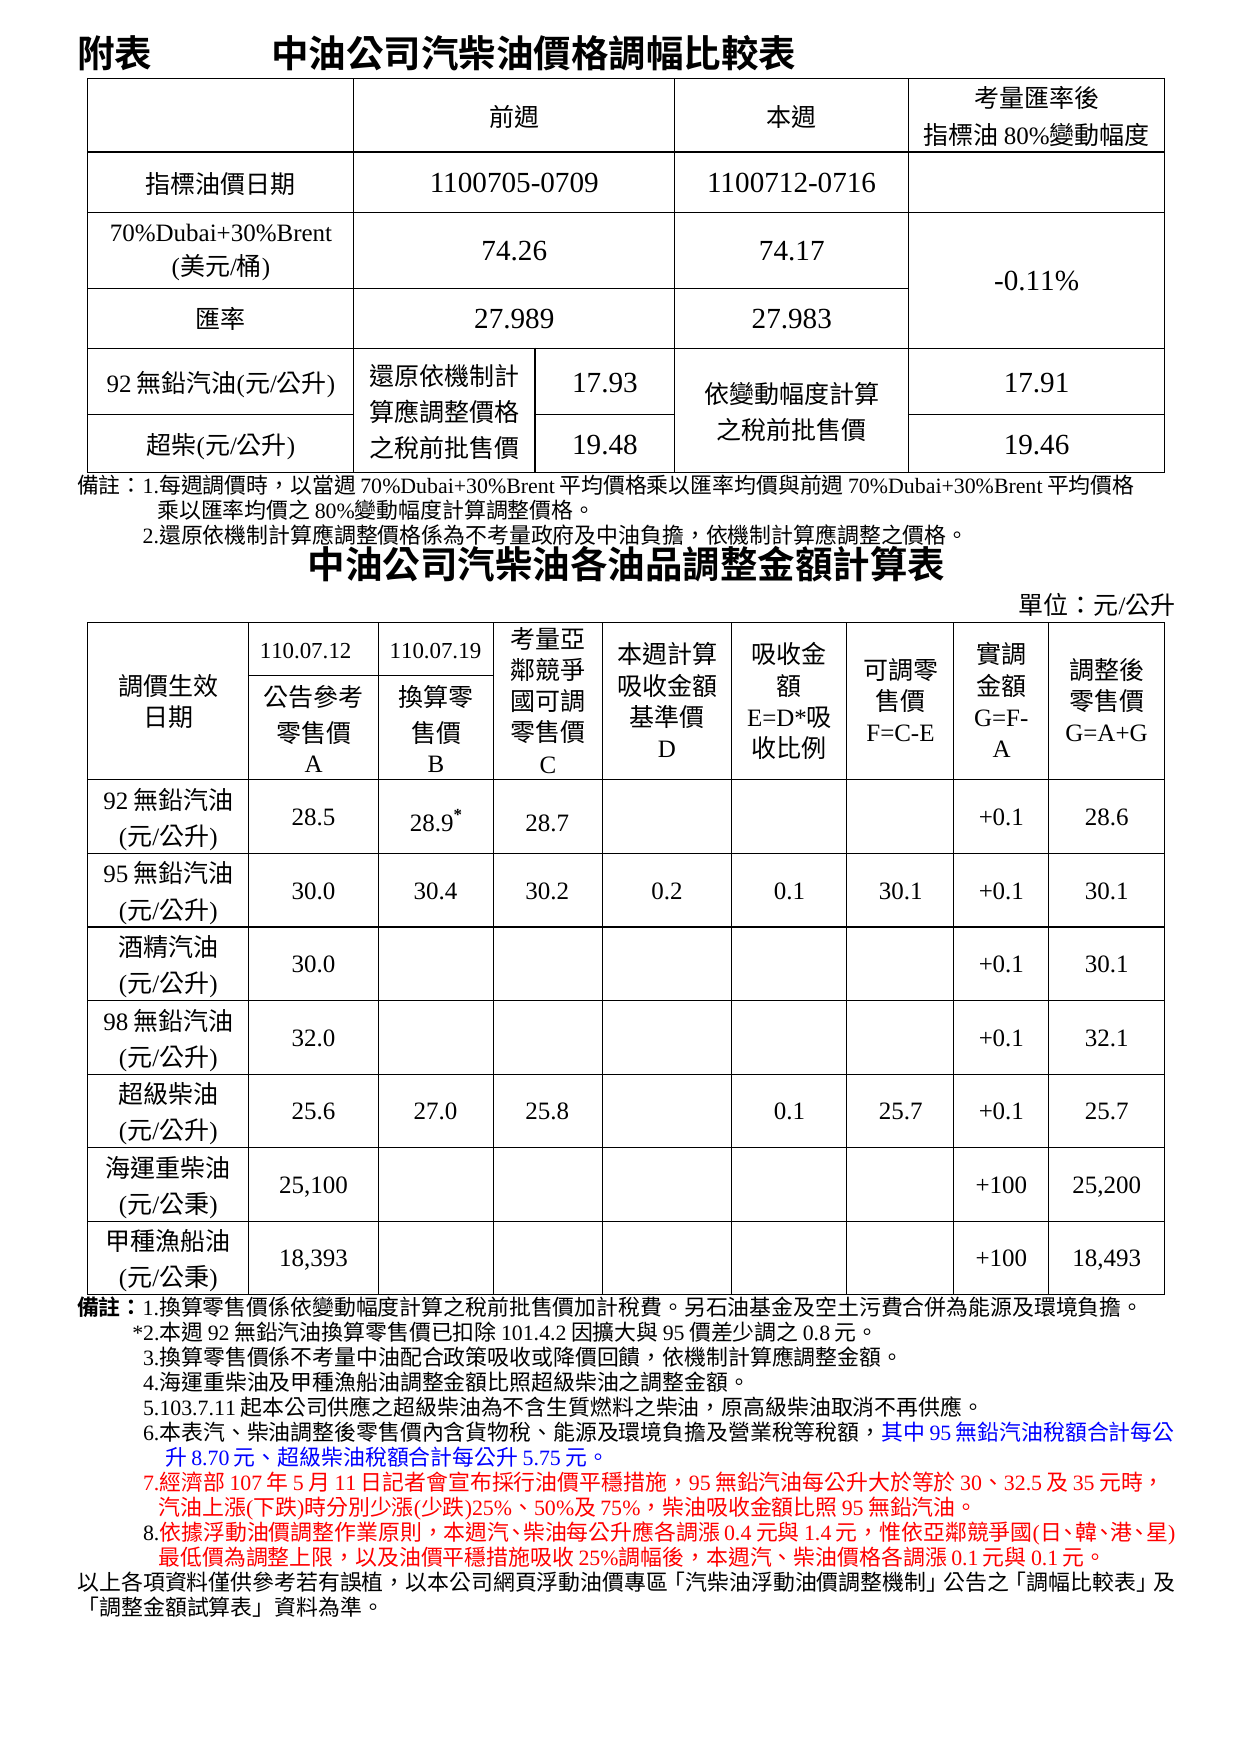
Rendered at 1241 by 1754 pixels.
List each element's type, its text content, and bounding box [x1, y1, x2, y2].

table_cell 28.6 [1049, 780, 1164, 853]
table_cell 30.0 [249, 928, 378, 1000]
table_cell 17.91 [909, 349, 1164, 414]
table_cell 18,493 [1049, 1222, 1164, 1294]
table_cell [603, 780, 731, 853]
table_cell [379, 928, 493, 1000]
table_cell 還原依機制計算應調整價格之稅前批售價 [354, 349, 534, 472]
text 7.經濟部107年5月11日記者會宣布採行油價平穩措施，95無鉛汽油每公升大於等於30、32.5及35元時，汽油上漲(下跌)時分別少漲(少跌)25%、50%及75%，柴油吸收金額比照95無鉛汽油。 [143, 1470, 1175, 1520]
table_cell -0.11% [909, 213, 1164, 348]
table_cell [732, 1148, 846, 1221]
table_cell 30.0 [249, 854, 378, 926]
table_header 調整後 零售價 G=A+G [1049, 623, 1164, 779]
table_header [88, 79, 353, 151]
table_cell [494, 1222, 602, 1294]
table_cell [494, 1148, 602, 1221]
table_cell [379, 1222, 493, 1294]
text *2.本週92無鉛汽油換算零售價已扣除101.4.2因擴大與95價差少調之0.8元。 [113, 1320, 1175, 1345]
table_cell [909, 153, 1164, 212]
table_cell 0.1 [732, 854, 846, 926]
table_cell 27.989 [354, 289, 674, 348]
table_cell 換算零售價 B [379, 676, 493, 779]
table_cell 17.93 [536, 349, 674, 414]
table_cell [379, 1001, 493, 1073]
table_cell [847, 1001, 953, 1073]
table_cell 依變動幅度計算 之稅前批售價 [675, 349, 908, 472]
text 備註：1.換算零售價係依變動幅度計算之稅前批售價加計稅費。另石油基金及空土污費合併為能源及環境負擔。 [77, 1295, 1175, 1320]
table_header 前週 [354, 79, 674, 151]
table_cell 30.1 [847, 854, 953, 926]
table_header 本週計算吸收金額基準價 D [603, 623, 731, 779]
table_cell 32.1 [1049, 1001, 1164, 1073]
table_cell 超柴(元/公升) [88, 415, 353, 472]
text 乘以匯率均價之80%變動幅度計算調整價格。 [157, 498, 1175, 523]
table_cell [847, 1222, 953, 1294]
text 單位：元/公升 [77, 586, 1175, 622]
table_cell [494, 1001, 602, 1073]
table_header 110.07.12 [249, 623, 378, 675]
table_cell [847, 780, 953, 853]
table_cell 19.46 [909, 415, 1164, 472]
table_cell 30.2 [494, 854, 602, 926]
table_cell 超級柴油 (元/公升) [88, 1075, 248, 1147]
table_cell +100 [954, 1148, 1048, 1221]
table_header 可調零售價 F=C-E [847, 623, 953, 779]
table_cell 18,393 [249, 1222, 378, 1294]
table_cell 28.9* [379, 780, 493, 853]
table_cell [603, 928, 731, 1000]
text 3.換算零售價係不考量中油配合政策吸收或降價回饋，依機制計算應調整金額。 [143, 1345, 1175, 1370]
table_cell 30.4 [379, 854, 493, 926]
text 8.依據浮動油價調整作業原則，本週汽、柴油每公升應各調漲0.4元與1.4元，惟依亞鄰競爭國(日、韓、港、星)最低價為調整上限，以及油價平穩措施吸收25%調幅後，本週汽、柴油價格各調漲0.1元與0.1元。 [143, 1520, 1175, 1570]
table_cell 25.6 [249, 1075, 378, 1147]
table_cell 25,100 [249, 1148, 378, 1221]
table_cell [603, 1148, 731, 1221]
table_cell +100 [954, 1222, 1048, 1294]
table_cell 公告參考零售價 A [249, 676, 378, 779]
table_cell 92無鉛汽油(元/公升) [88, 780, 248, 853]
table_cell 1100712-0716 [675, 153, 908, 212]
table_cell [494, 928, 602, 1000]
table_cell +0.1 [954, 928, 1048, 1000]
table_cell 0.1 [732, 1075, 846, 1147]
table_cell 92無鉛汽油(元/公升) [88, 349, 353, 414]
table_cell 27.983 [675, 289, 908, 348]
table_cell 95無鉛汽油(元/公升) [88, 854, 248, 926]
table_cell 19.48 [536, 415, 674, 472]
table_cell 28.7 [494, 780, 602, 853]
table_cell [847, 1148, 953, 1221]
text 4.海運重柴油及甲種漁船油調整金額比照超級柴油之調整金額。 [143, 1370, 1175, 1395]
text 備註：1.每週調價時，以當週70%Dubai+30%Brent平均價格乘以匯率均價與前週70%Dubai+30%Brent平均價格 [77, 473, 1175, 498]
table_cell 32.0 [249, 1001, 378, 1073]
table_cell 70%Dubai+30%Brent (美元/桶) [88, 213, 353, 287]
table_cell 25,200 [1049, 1148, 1164, 1221]
table_header 調價生效 日期 [88, 623, 248, 779]
text 中油公司汽柴油各油品調整金額計算表 [77, 548, 1175, 586]
table_cell 74.26 [354, 213, 674, 287]
table_cell [732, 1222, 846, 1294]
table_cell 30.1 [1049, 854, 1164, 926]
table_cell +0.1 [954, 780, 1048, 853]
table_cell 甲種漁船油(元/公秉) [88, 1222, 248, 1294]
table_cell 30.1 [1049, 928, 1164, 1000]
text 以上各項資料僅供參考若有誤植，以本公司網頁浮動油價專區「汽柴油浮動油價調整機制」公告之「調幅比較表」及「調整金額試算表」資料為準。 [77, 1570, 1175, 1620]
text 5.103.7.11起本公司供應之超級柴油為不含生質燃料之柴油，原高級柴油取消不再供應。 [143, 1395, 1175, 1420]
table_cell [732, 780, 846, 853]
table_header 實調 金額 G=F-A [954, 623, 1048, 779]
table_cell 25.8 [494, 1075, 602, 1147]
table_header 考量亞鄰競爭國可調零售價 C [494, 623, 602, 779]
table_cell +0.1 [954, 1001, 1048, 1073]
table_cell [603, 1075, 731, 1147]
table_cell 匯率 [88, 289, 353, 348]
table_cell [847, 928, 953, 1000]
table_cell [732, 1001, 846, 1073]
text 2.還原依機制計算應調整價格係為不考量政府及中油負擔，依機制計算應調整之價格。 [77, 523, 1175, 548]
table_cell +0.1 [954, 1075, 1048, 1147]
table_cell 指標油價日期 [88, 153, 353, 212]
table_cell [603, 1001, 731, 1073]
table_cell +0.1 [954, 854, 1048, 926]
table_cell [732, 928, 846, 1000]
table_cell 25.7 [1049, 1075, 1164, 1147]
table_header 本週 [675, 79, 908, 151]
table_cell [603, 1222, 731, 1294]
table_cell [379, 1148, 493, 1221]
text 附表 中油公司汽柴油價格調幅比較表 [77, 24, 1175, 78]
table_cell 74.17 [675, 213, 908, 287]
table_cell 27.0 [379, 1075, 493, 1147]
table_header 考量匯率後 指標油80%變動幅度 [909, 79, 1164, 151]
table_header 110.07.19 [379, 623, 493, 675]
table_cell 1100705-0709 [354, 153, 674, 212]
text 6.本表汽、柴油調整後零售價內含貨物稅、能源及環境負擔及營業稅等稅額，其中95無鉛汽油稅額合計每公升8.70元、超級柴油稅額合計每公升5.75元。 [143, 1420, 1175, 1470]
table_cell 98無鉛汽油(元/公升) [88, 1001, 248, 1073]
table_cell 海運重柴油(元/公秉) [88, 1148, 248, 1221]
table_cell 28.5 [249, 780, 378, 853]
table_cell 酒精汽油 (元/公升) [88, 928, 248, 1000]
table_cell 0.2 [603, 854, 731, 926]
table_header 吸收金額 E=D*吸收比例 [732, 623, 846, 779]
table_cell 25.7 [847, 1075, 953, 1147]
